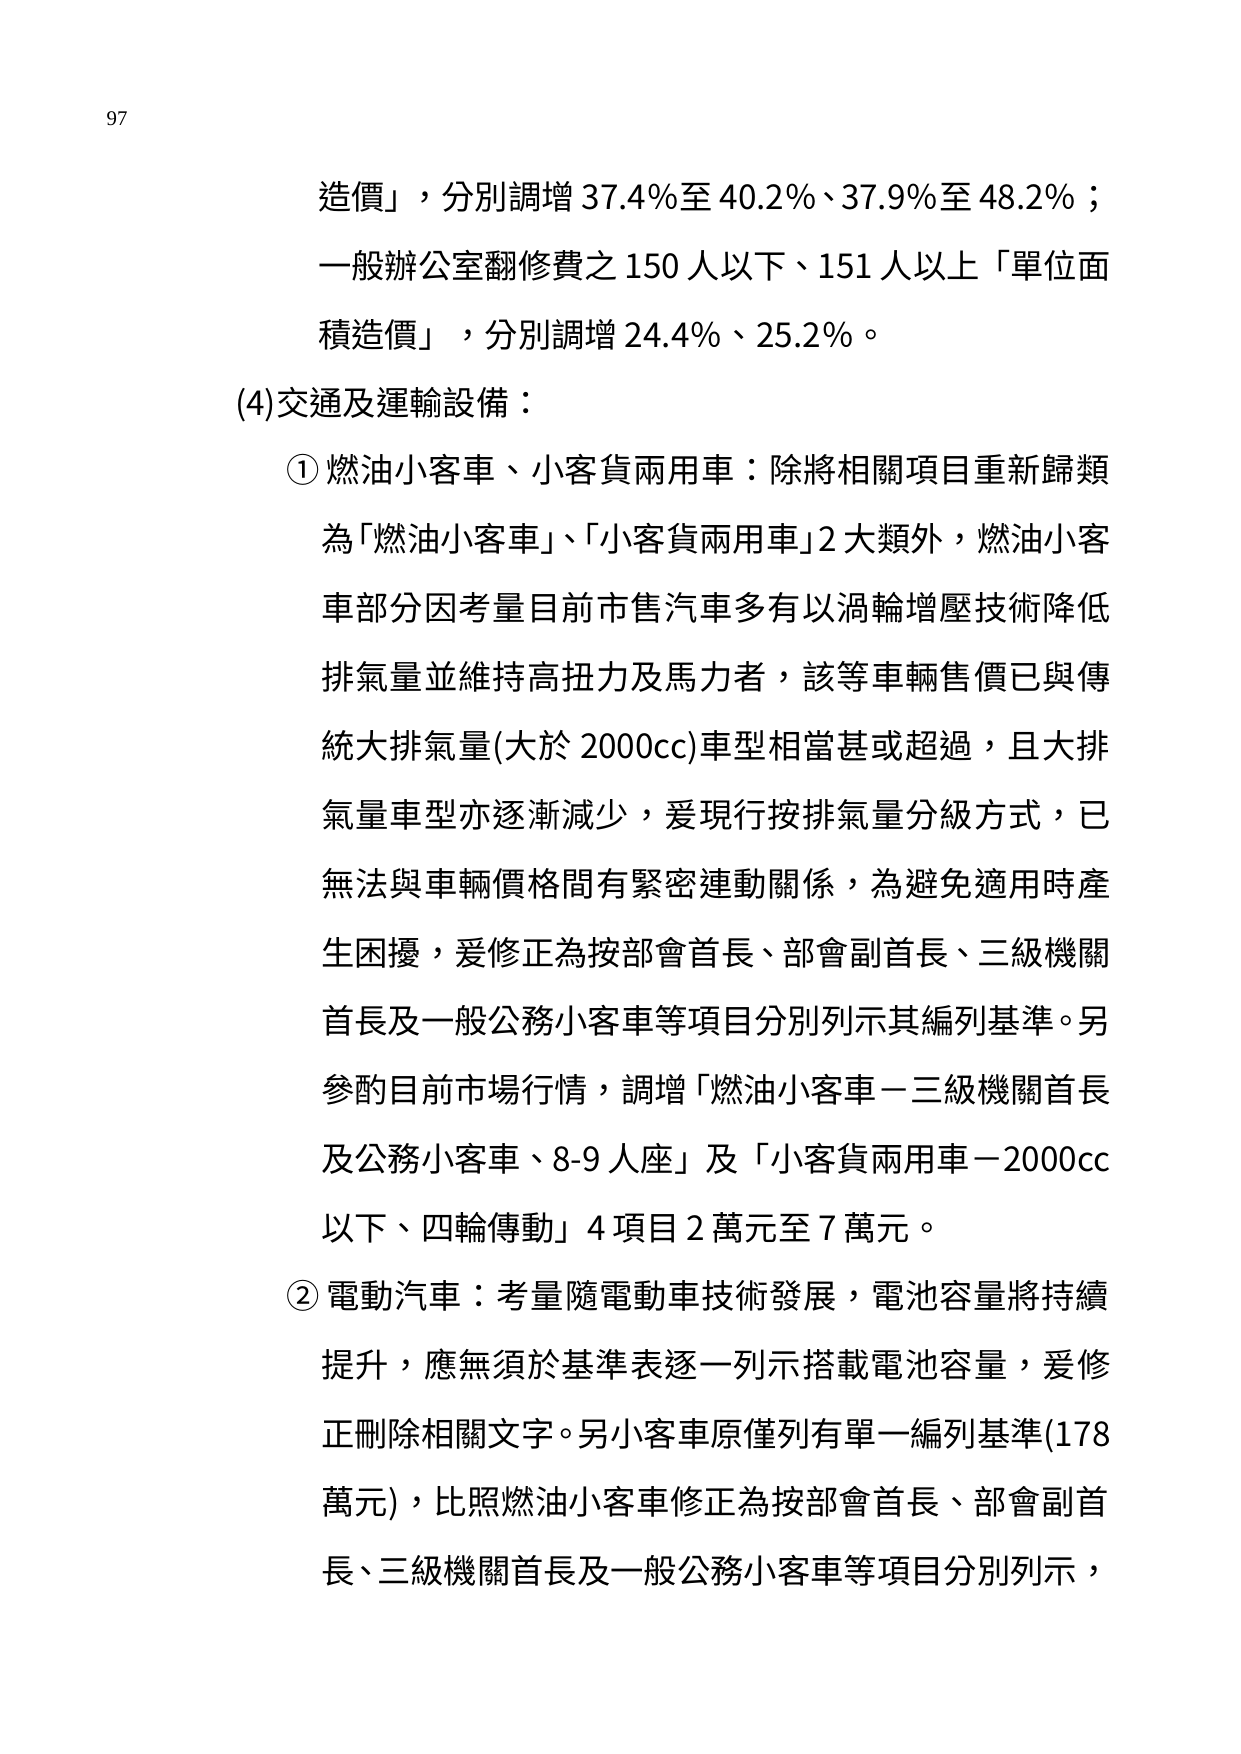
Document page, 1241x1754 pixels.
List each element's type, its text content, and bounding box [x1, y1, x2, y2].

text (4)交通及運輸設備： [235, 375, 1110, 426]
text ②電動汽車：考量隨電動車技術發展，電池容量將持續提升，應無須於基準表逐一列示搭載電池容量，爰修正刪除相關文字。另小客車原僅列有單一編列基準(178萬元)，比照燃油小客車修正為按部會首長、部會副首長、三級機關首長及一般公務小客車等項目分別列示， [286, 1268, 1110, 1595]
text 造價」，分別調增37.4％至40.2％、37.9％至48.2％；一般辦公室翻修費之150人以下、151人以上「單位面積造價」，分別調增24.4％、25.2％。 [283, 169, 1110, 358]
text ①燃油小客車、小客貨兩用車：除將相關項目重新歸類為「燃油小客車」、「小客貨兩用車」2大類外，燃油小客車部分因考量目前市售汽車多有以渦輪增壓技術降低排氣量並維持高扭力及馬力者，該等車輛售價已與傳統大排氣量(大於2000cc)車型相當甚或超過，且大排氣量車型亦逐漸減少，爰現行按排氣量分級方式，已無法與車輛價格間有緊密連動關係，為避免適用時產生困擾，爰修正為按部會首長、部會副首長、三級機關首長及一般公務小客車等項目分別列示其編列基準。另參酌目前市場行情，調增「燃油小客車－三級機關首長及公務小客車、8-9人座」及「小客貨兩用車－2000cc以下、四輪傳動」4項目2萬元至7萬元。 [286, 443, 1110, 1251]
